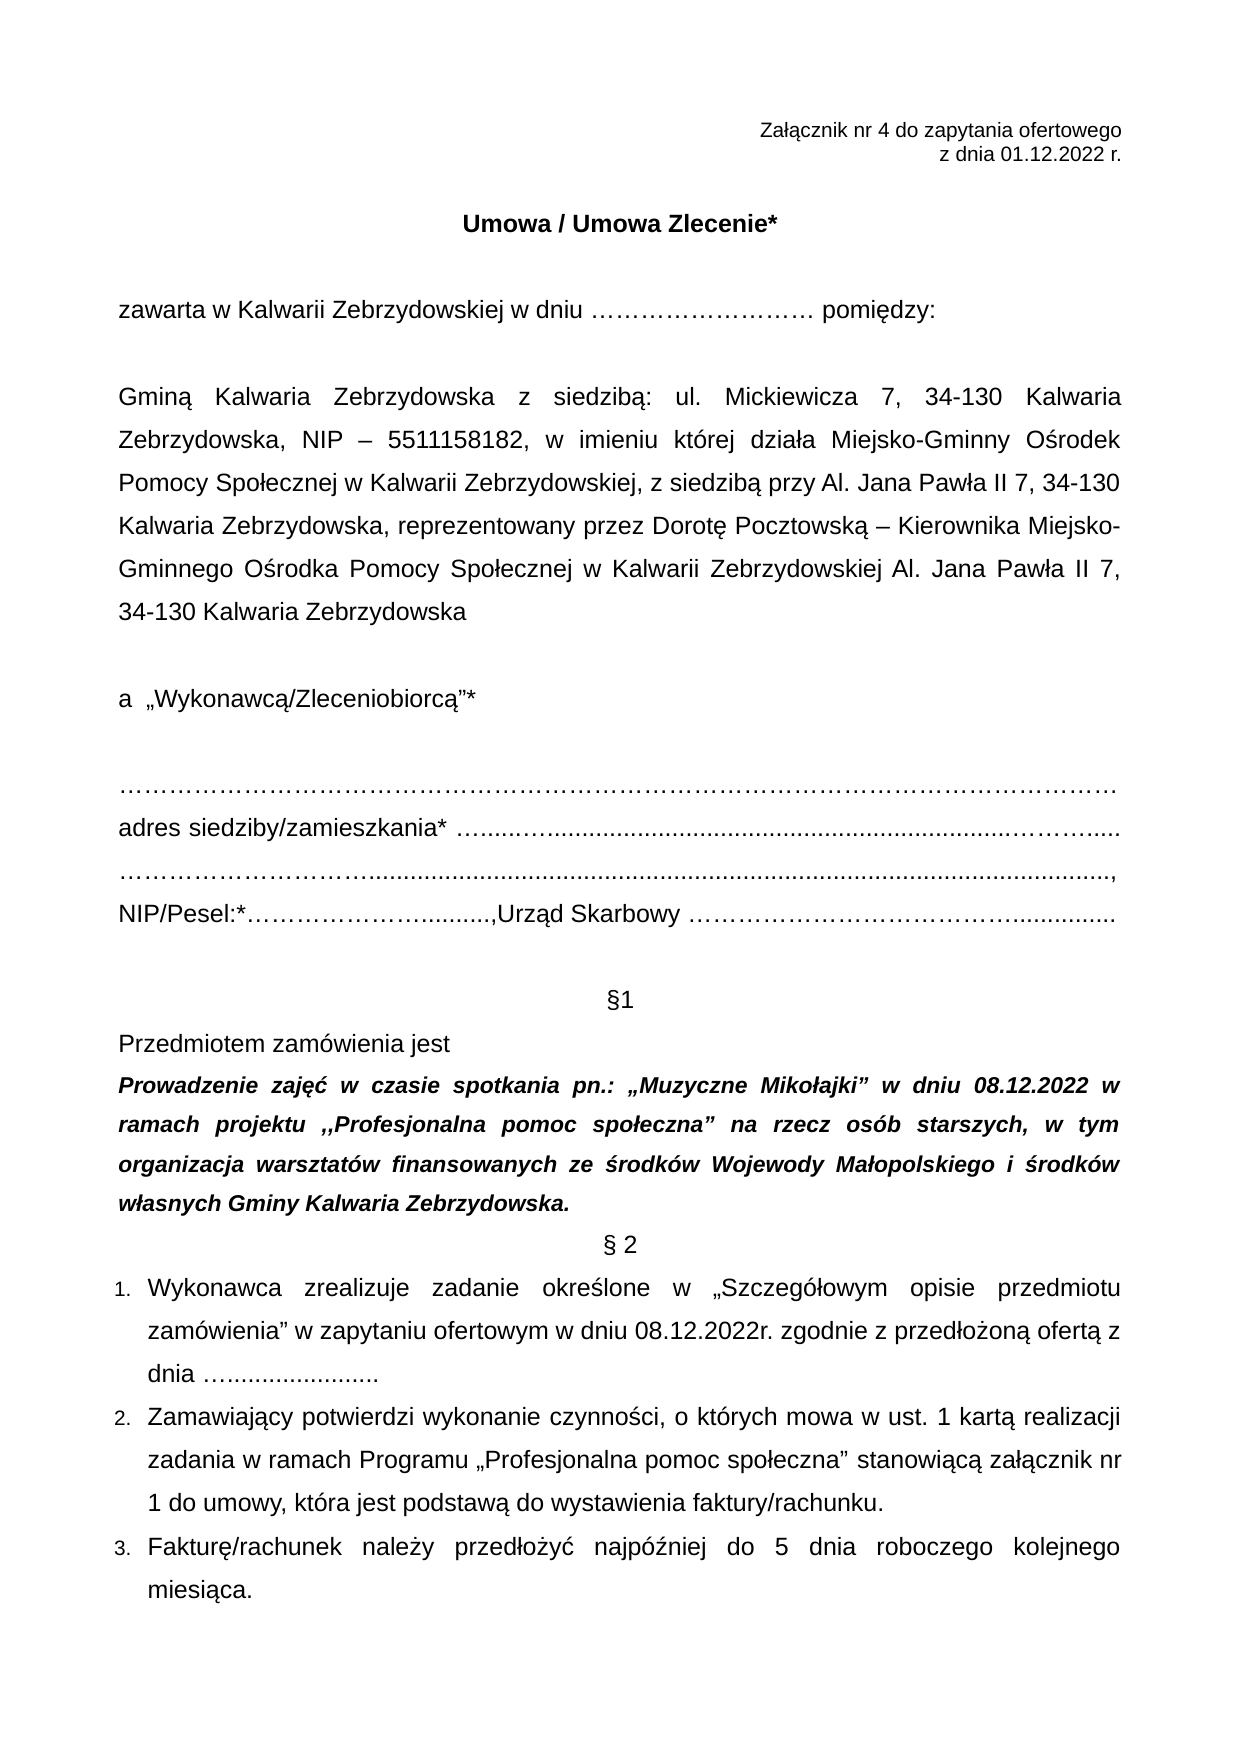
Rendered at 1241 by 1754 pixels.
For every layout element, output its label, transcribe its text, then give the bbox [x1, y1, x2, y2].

list Wykonawca zrealizuje zadanie określone w „Szczegółowym opisie przedmiotu zamówienia” w zapytaniu ofertowym w dniu 08.12.2022r. zgodnie z przedłożoną ofertą z dnia …...................... [114, 1273, 1122, 1388]
text zawarta w Kalwarii Zebrzydowskiej w dniu ……………………… pomiędzy: [118, 295, 1122, 324]
text ………………………………………………………………………………………………………… adres siedziby/zamieszkania* …......…...................................................................……….....…………………………..........................................................................................................., [118, 770, 1122, 885]
list Przedmiotem zamówienia jest [118, 1028, 1122, 1057]
list Fakturę/rachunek należy przedłożyć najpóźniej do 5 dnia roboczego kolejnego miesiąca. [114, 1531, 1122, 1603]
text Umowa / Umowa Zlecenie* [118, 209, 1122, 238]
text a „Wykonawcą/Zleceniobiorcą”* [118, 683, 1122, 712]
text §1 [118, 985, 1122, 1014]
text § 2 [118, 1229, 1122, 1258]
list Prowadzenie zajęć w czasie spotkania pn.: „Muzyczne Mikołajki” w dniu 08.12.2022 w ramach projektu ,,Profesjonalna pomoc społeczna” na rzecz osób starszych, w tym organizacja warsztatów finansowanych ze środków Wojewody Małopolskiego i środków własnych Gminy Kalwaria Zebrzydowska. [118, 1072, 1122, 1216]
text Załącznik nr 4 do zapytania ofertowego z dnia 01.12.2022 r. [118, 118, 1122, 166]
text Gminą Kalwaria Zebrzydowska z siedzibą: ul. Mickiewicza 7, 34-130 Kalwaria Zebrzydowska, NIP – 5511158182, w imieniu której działa Miejsko-Gminny Ośrodek Pomocy Społecznej w Kalwarii Zebrzydowskiej, z siedzibą przy Al. Jana Pawła II 7, 34-130 Kalwaria Zebrzydowska, reprezentowany przez Dorotę Pocztowską – Kierownika Miejsko-Gminnego Ośrodka Pomocy Społecznej w Kalwarii Zebrzydowskiej Al. Jana Pawła II 7, 34-130 Kalwaria Zebrzydowska [118, 382, 1122, 626]
text NIP/Pesel:*…………………..........,Urząd Skarbowy …………………………………............... [118, 899, 1122, 928]
list Zamawiający potwierdzi wykonanie czynności, o których mowa w ust. 1 kartą realizacji zadania w ramach Programu „Profesjonalna pomoc społeczna” stanowiącą załącznik nr 1 do umowy, która jest podstawą do wystawienia faktury/rachunku. [114, 1402, 1122, 1517]
